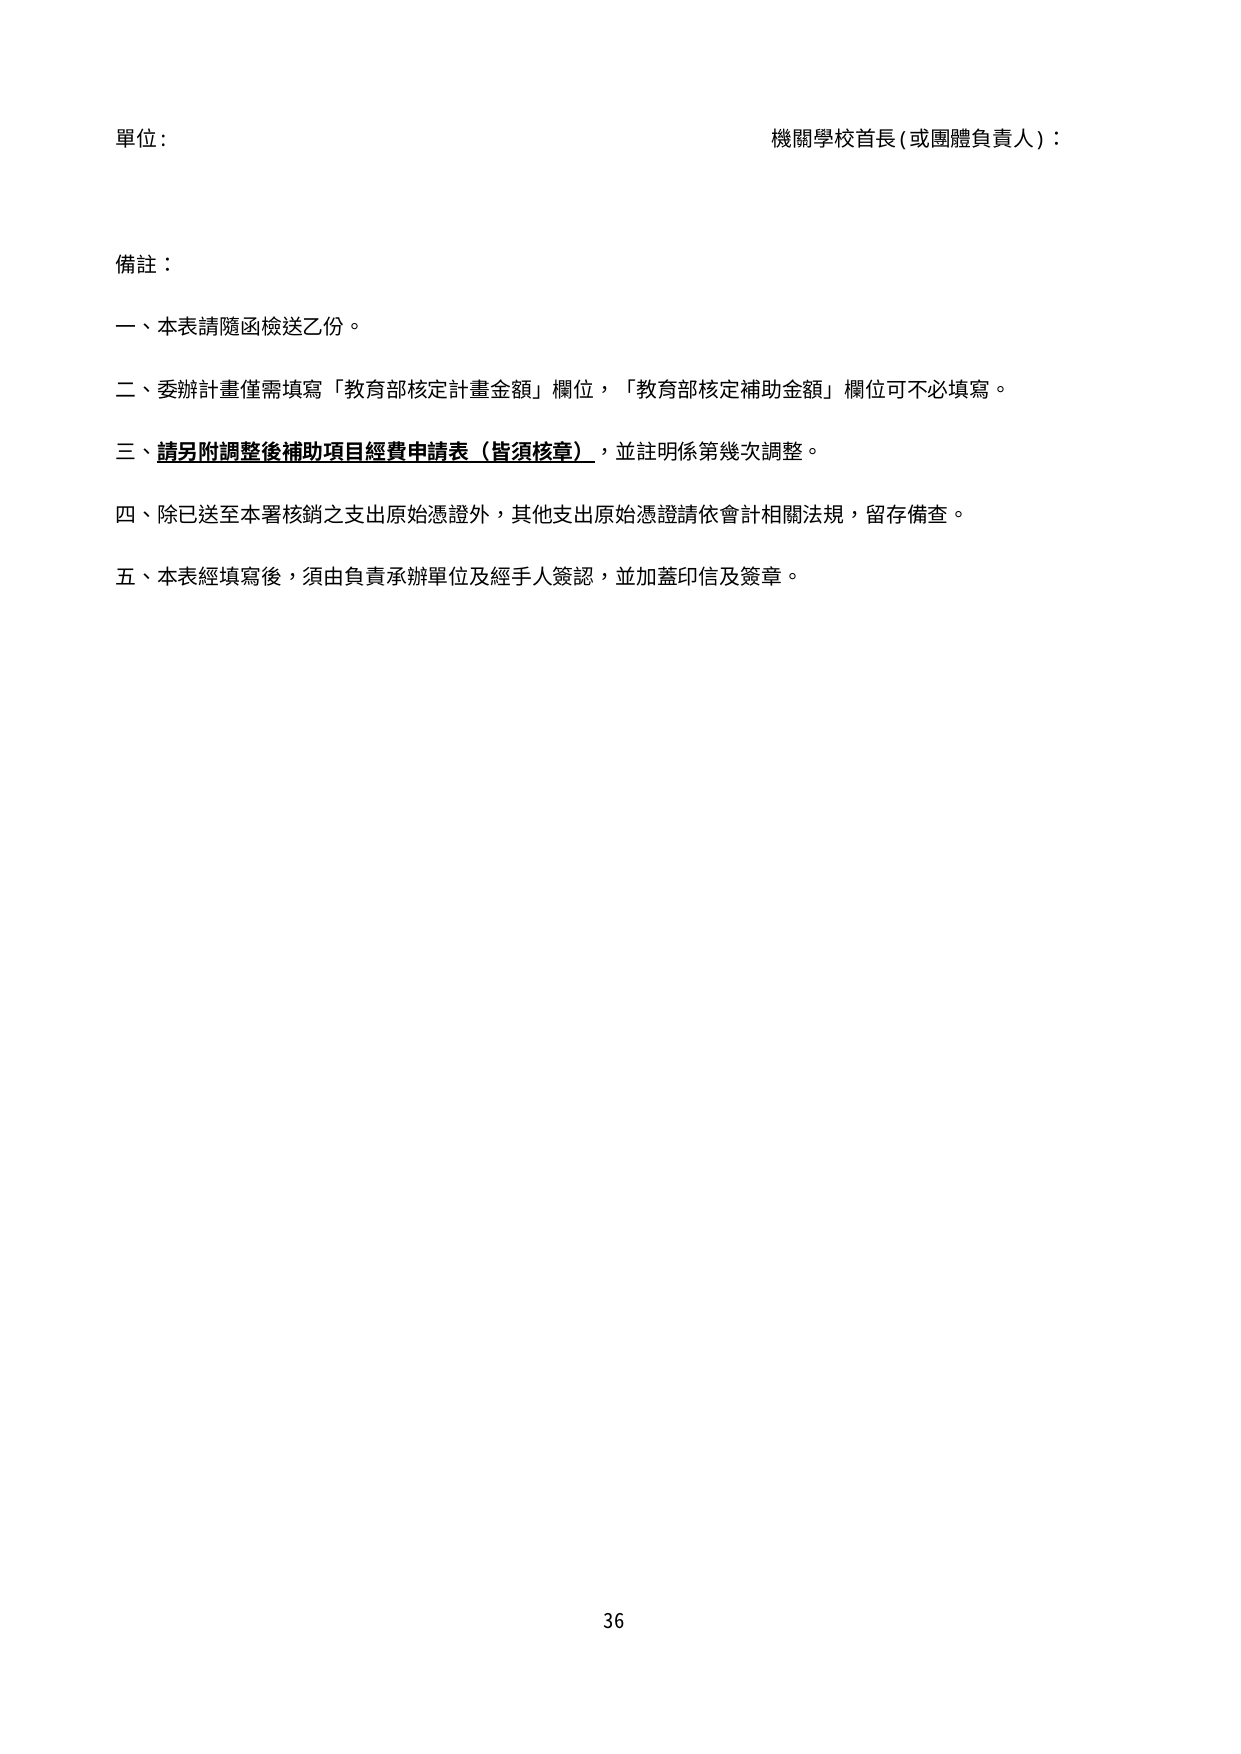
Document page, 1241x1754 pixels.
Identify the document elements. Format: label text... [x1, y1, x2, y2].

table_cell [769, 221, 1218, 284]
table_cell [508, 221, 608, 284]
table_cell [508, 284, 608, 346]
table_cell [608, 221, 656, 284]
table_cell [656, 221, 768, 284]
table_cell [112, 159, 190, 221]
table_cell 五、本表經填寫後，須由負責承辦單位及經手人簽認，並加蓋印信及簽章。 [112, 534, 1218, 596]
table_cell [608, 159, 656, 221]
table_cell 機關學校首長(或團體負責人)： [769, 96, 1218, 159]
table_cell [375, 159, 507, 221]
table_cell [375, 96, 768, 159]
table_cell 單位: [112, 96, 375, 159]
table_cell [375, 221, 507, 284]
table_cell 一、本表請隨函檢送乙份。 [112, 284, 375, 346]
table_cell [190, 159, 281, 221]
table_cell [656, 159, 768, 221]
table_cell 二、委辦計畫僅需填寫「教育部核定計畫金額」欄位，「教育部核定補助金額」欄位可不必填寫。 [112, 346, 1218, 409]
table_cell [508, 159, 608, 221]
table_cell [769, 159, 1218, 221]
table_cell [281, 159, 375, 221]
table_cell [190, 221, 281, 284]
table_cell [656, 284, 768, 346]
table_cell [281, 221, 375, 284]
table_cell 四、除已送至本署核銷之支出原始憑證外，其他支出原始憑證請依會計相關法規，留存備查。 [112, 471, 1218, 534]
table_cell 備註： [112, 221, 190, 284]
table_cell [608, 284, 656, 346]
table_cell [769, 284, 1218, 346]
table_cell [375, 284, 507, 346]
table_cell 三、請另附調整後補助項目經費申請表（皆須核章），並註明係第幾次調整。 [112, 409, 1218, 471]
